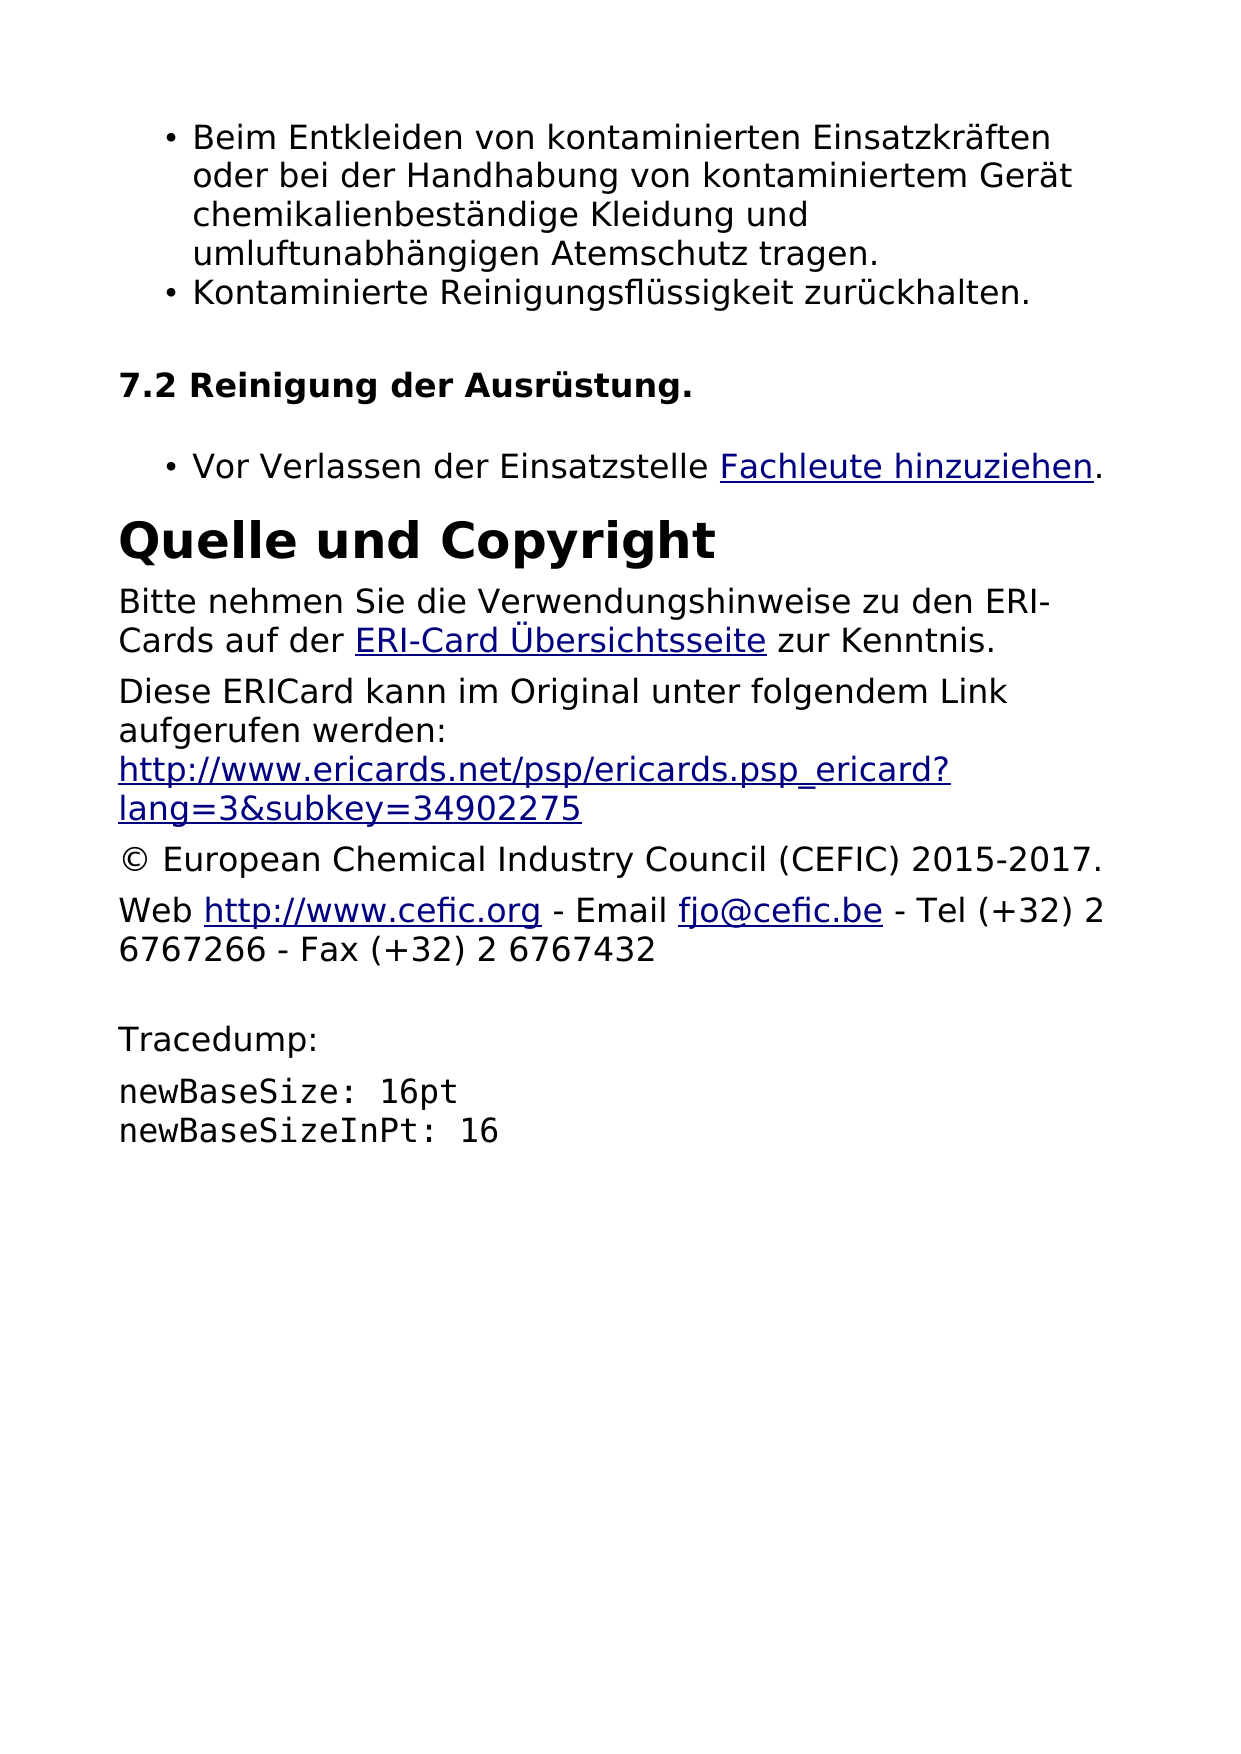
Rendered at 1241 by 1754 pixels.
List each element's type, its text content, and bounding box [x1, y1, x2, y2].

text Diese ERICard kann im Original unter folgendem Link aufgerufen werden: http://www.ericards.net/psp/ericards.psp_ericard?lang=3&subkey=34902275 [118, 672, 1122, 828]
list Kontaminierte Reinigungsflüssigkeit zurückhalten. [177, 273, 1122, 312]
text Bitte nehmen Sie die Verwendungshinweise zu den ERI-Cards auf der ERI-Card Übersichtsseite zur Kenntnis. [118, 582, 1122, 660]
subtitle Quelle und Copyright [118, 512, 1122, 570]
text newBaseSize: 16pt newBaseSizeInPt: 16 [118, 1072, 1122, 1150]
list Vor Verlassen der Einsatzstelle Fachleute hinzuziehen. [177, 448, 1122, 487]
list Beim Entkleiden von kontaminierten Einsatzkräften oder bei der Handhabung von kontaminiertem Gerät chemikalienbeständige Kleidung und umluftunabhängigen Atemschutz tragen. [177, 118, 1122, 273]
text Web http://www.cefic.org - Email fjo@cefic.be - Tel (+32) 2 6767266 - Fax (+32) 2 6767432 [118, 892, 1122, 969]
subtitle 7.2 Reinigung der Ausrüstung. [118, 367, 1122, 406]
text © European Chemical Industry Council (CEFIC) 2015-2017. [118, 840, 1122, 879]
text Tracedump: [118, 982, 1122, 1060]
